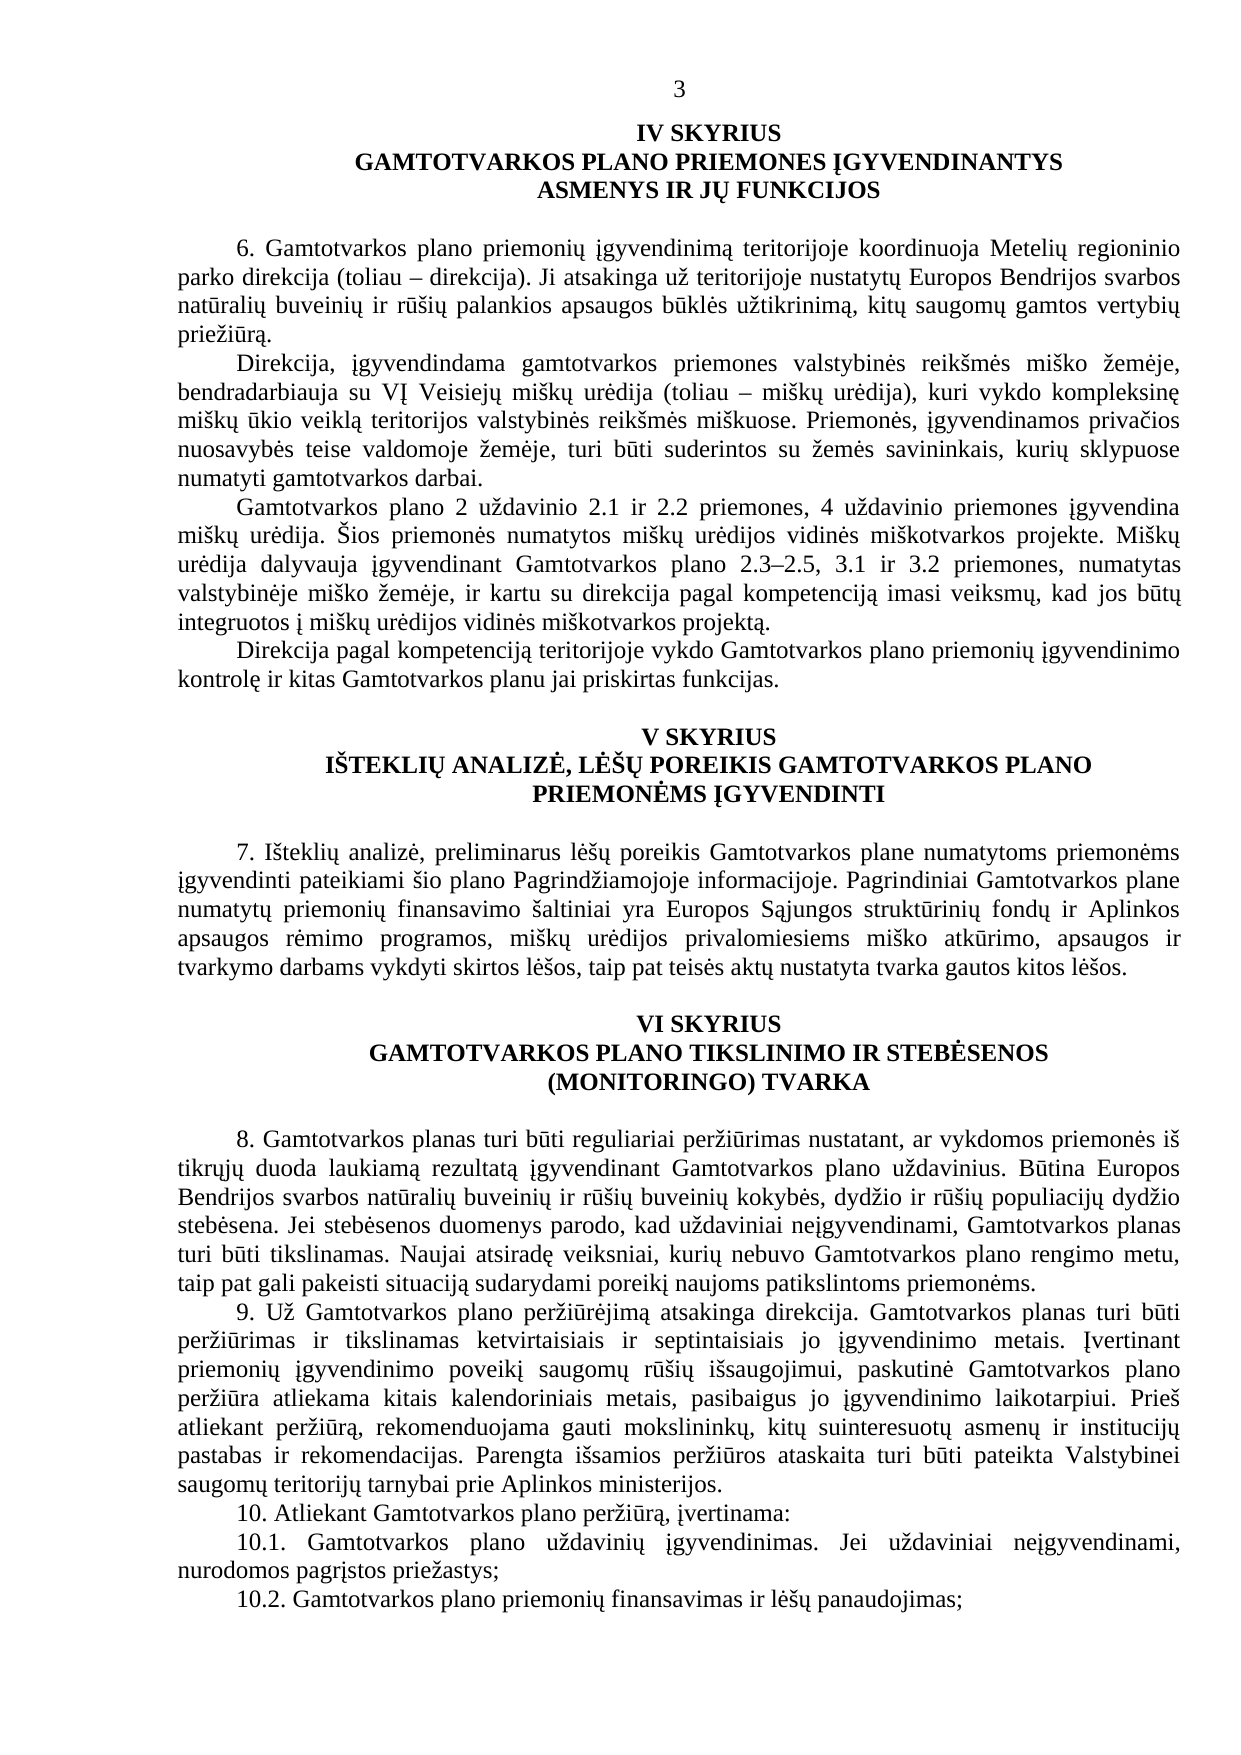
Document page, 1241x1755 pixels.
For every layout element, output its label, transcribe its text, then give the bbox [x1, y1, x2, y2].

text V SKYRIUS [177, 722, 1181, 751]
text 7. Išteklių analizė, preliminarus lėšų poreikis Gamtotvarkos plane numatytoms priemonėms įgyvendinti pateikiami šio plano Pagrindžiamojoje informacijoje. Pagrindiniai Gamtotvarkos plane numatytų priemonių finansavimo šaltiniai yra Europos Sąjungos struktūrinių fondų ir Aplinkos apsaugos rėmimo programos, miškų urėdijos privalomiesiems miško atkūrimo, apsaugos ir tvarkymo darbams vykdyti skirtos lėšos, taip pat teisės aktų nustatyta tvarka gautos kitos lėšos. [177, 837, 1181, 981]
text Direkcija, įgyvendindama gamtotvarkos priemones valstybinės reikšmės miško žemėje, bendradarbiauja su VĮ Veisiejų miškų urėdija (toliau – miškų urėdija), kuri vykdo kompleksinę miškų ūkio veiklą teritorijos valstybinės reikšmės miškuose. Priemonės, įgyvendinamos privačios nuosavybės teise valdomoje žemėje, turi būti suderintos su žemės savininkais, kurių sklypuose numatyti gamtotvarkos darbai. [177, 348, 1181, 492]
text (MONITORINGO) TVARKA [177, 1067, 1181, 1096]
text IŠTEKLIŲ ANALIZĖ, LĖŠŲ POREIKIS GAMTOTVARKOS PLANO [177, 751, 1181, 779]
text 8. Gamtotvarkos planas turi būti reguliariai peržiūrimas nustatant, ar vykdomos priemonės iš tikrųjų duoda laukiamą rezultatą įgyvendinant Gamtotvarkos plano uždavinius. Būtina Europos Bendrijos svarbos natūralių buveinių ir rūšių buveinių kokybės, dydžio ir rūšių populiacijų dydžio stebėsena. Jei stebėsenos duomenys parodo, kad uždaviniai neįgyvendinami, Gamtotvarkos planas turi būti tikslinamas. Naujai atsiradę veiksniai, kurių nebuvo Gamtotvarkos plano rengimo metu, taip pat gali pakeisti situaciją sudarydami poreikį naujoms patikslintoms priemonėms. [177, 1124, 1181, 1297]
text GAMTOTVARKOS PLANO TIKSLINIMO IR STEBĖSENOS [177, 1038, 1181, 1067]
text Direkcija pagal kompetenciją teritorijoje vykdo Gamtotvarkos plano priemonių įgyvendinimo kontrolę ir kitas Gamtotvarkos planu jai priskirtas funkcijas. [177, 636, 1181, 693]
text VI SKYRIUS [177, 1009, 1181, 1038]
text PRIEMONĖMS ĮGYVENDINTI [177, 779, 1181, 808]
text 10. Atliekant Gamtotvarkos plano peržiūrą, įvertinama: [177, 1498, 1181, 1527]
text 9. Už Gamtotvarkos plano peržiūrėjimą atsakinga direkcija. Gamtotvarkos planas turi būti peržiūrimas ir tikslinamas ketvirtaisiais ir septintaisiais jo įgyvendinimo metais. Įvertinant priemonių įgyvendinimo poveikį saugomų rūšių išsaugojimui, paskutinė Gamtotvarkos plano peržiūra atliekama kitais kalendoriniais metais, pasibaigus jo įgyvendinimo laikotarpiui. Prieš atliekant peržiūrą, rekomenduojama gauti mokslininkų, kitų suinteresuotų asmenų ir institucijų pastabas ir rekomendacijas. Parengta išsamios peržiūros ataskaita turi būti pateikta Valstybinei saugomų teritorijų tarnybai prie Aplinkos ministerijos. [177, 1297, 1181, 1498]
text 10.1. Gamtotvarkos plano uždavinių įgyvendinimas. Jei uždaviniai neįgyvendinami, nurodomos pagrįstos priežastys; [177, 1527, 1181, 1584]
text 10.2. Gamtotvarkos plano priemonių finansavimas ir lėšų panaudojimas; [177, 1584, 1181, 1613]
text IV SKYRIUS [177, 118, 1181, 147]
text ASMENYS IR JŲ FUNKCIJOS [177, 176, 1181, 204]
text 6. Gamtotvarkos plano priemonių įgyvendinimą teritorijoje koordinuoja Metelių regioninio parko direkcija (toliau – direkcija). Ji atsakinga už teritorijoje nustatytų Europos Bendrijos svarbos natūralių buveinių ir rūšių palankios apsaugos būklės užtikrinimą, kitų saugomų gamtos vertybių priežiūrą. [177, 233, 1181, 348]
text Gamtotvarkos plano 2 uždavinio 2.1 ir 2.2 priemones, 4 uždavinio priemones įgyvendina miškų urėdija. Šios priemonės numatytos miškų urėdijos vidinės miškotvarkos projekte. Miškų urėdija dalyvauja įgyvendinant Gamtotvarkos plano 2.3–2.5, 3.1 ir 3.2 priemones, numatytas valstybinėje miško žemėje, ir kartu su direkcija pagal kompetenciją imasi veiksmų, kad jos būtų integruotos į miškų urėdijos vidinės miškotvarkos projektą. [177, 492, 1181, 636]
text GAMTOTVARKOS PLANO PRIEMONES ĮGYVENDINANTYS [177, 147, 1181, 176]
